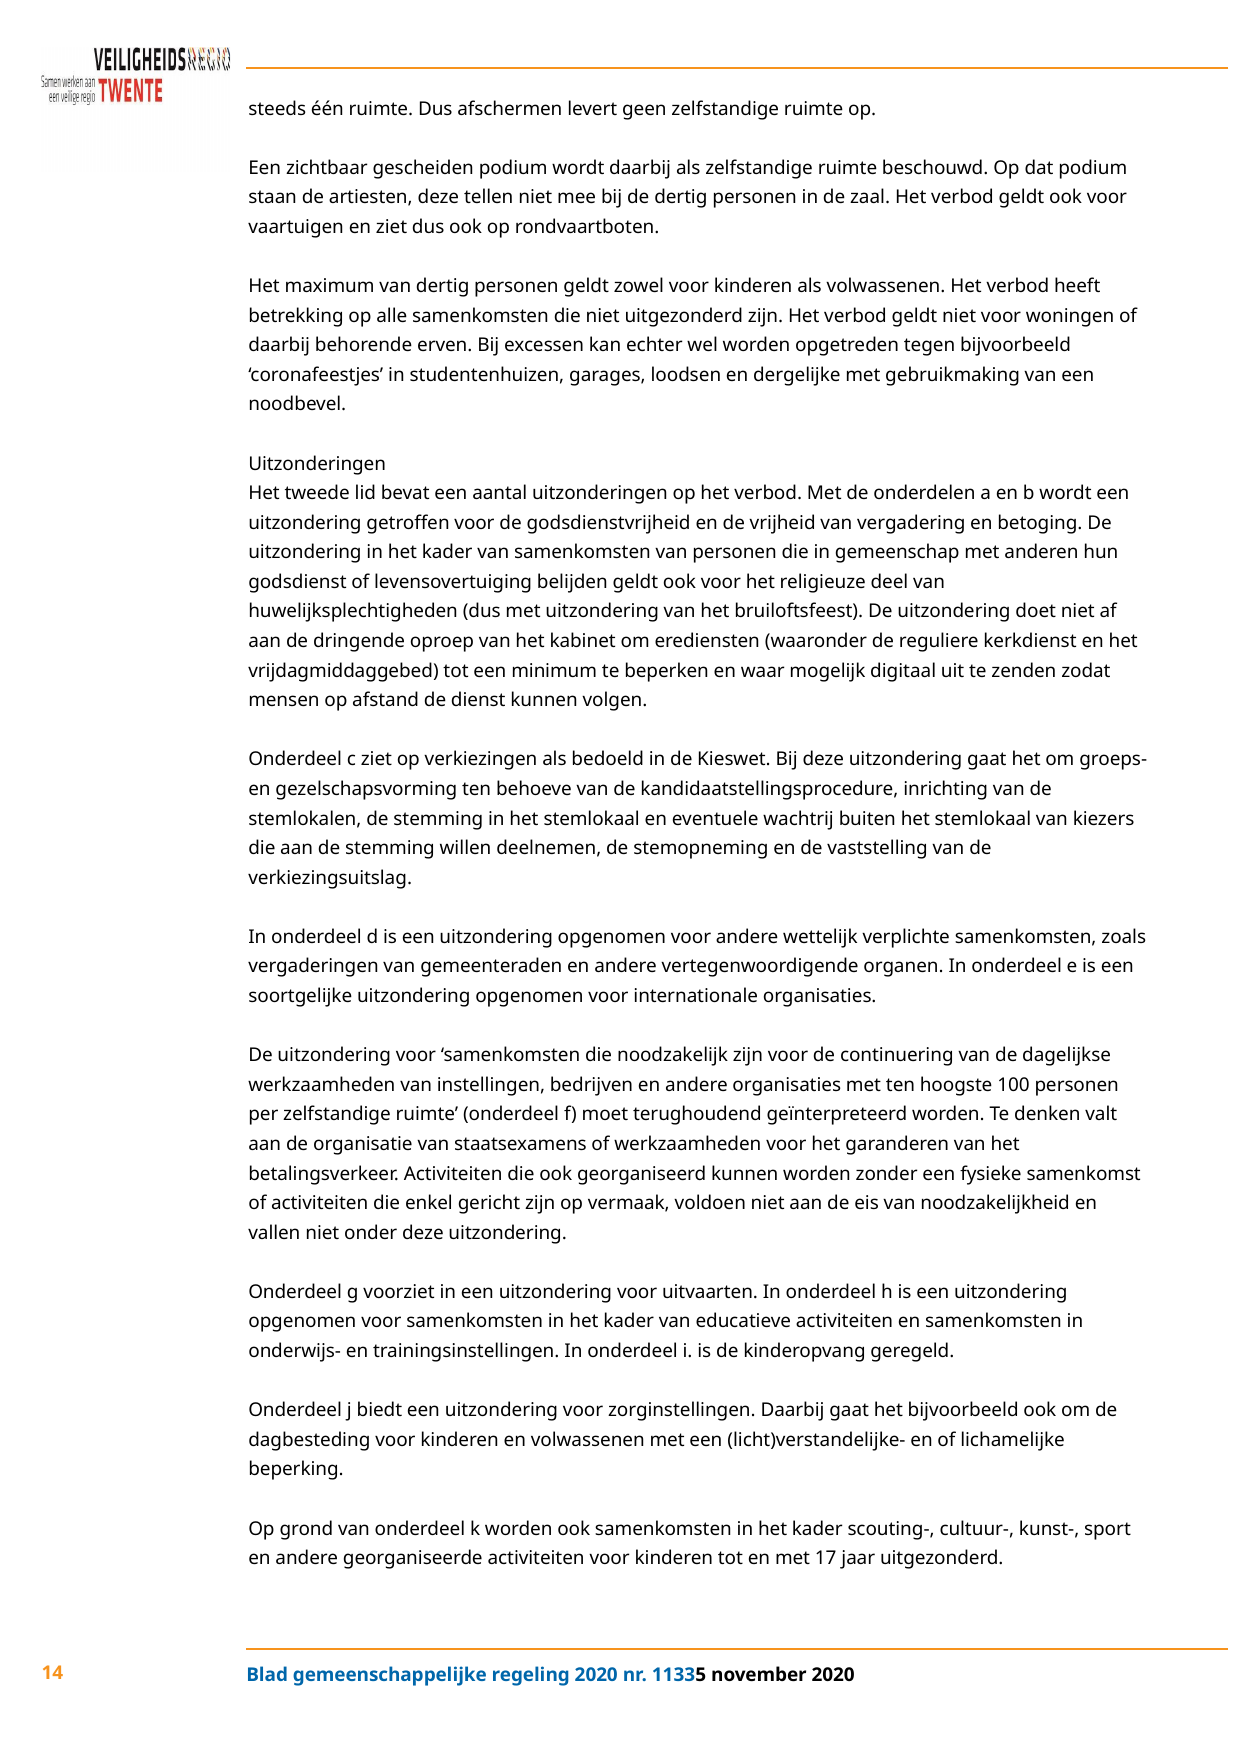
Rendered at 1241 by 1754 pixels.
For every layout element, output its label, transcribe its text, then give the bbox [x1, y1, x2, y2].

text De uitzondering voor ‘samenkomsten die noodzakelijk zijn voor de continuering van de dagelijkse werkzaamheden van instellingen, bedrijven en andere organisaties met ten hoogste 100 personen per zelfstandige ruimte’ (onderdeel f) moet terughoudend geïnterpreteerd worden. Te denken valt aan de organisatie van staatsexamens of werkzaamheden voor het garanderen van het betalingsverkeer. Activiteiten die ook georganiseerd kunnen worden zonder een fysieke samenkomst of activiteiten die enkel gericht zijn op vermaak, voldoen niet aan de eis van noodzakelijkheid en vallen niet onder deze uitzondering. [248, 1041, 1152, 1245]
text Het tweede lid bevat een aantal uitzonderingen op het verbod. Met de onderdelen a en b wordt een uitzondering getroffen voor de godsdienstvrijheid en de vrijheid van vergadering en betoging. De uitzondering in het kader van samenkomsten van personen die in gemeenschap met anderen hun godsdienst of levensovertuiging belijden geldt ook voor het religieuze deel van huwelijksplechtigheden (dus met uitzondering van het bruiloftsfeest). De uitzondering doet niet af aan de dringende oproep van het kabinet om erediensten (waaronder de reguliere kerkdienst en het vrijdagmiddaggebed) tot een minimum te beperken en waar mogelijk digitaal uit te zenden zodat mensen op afstand de dienst kunnen volgen. [248, 479, 1152, 712]
text Onderdeel j biedt een uitzondering voor zorginstellingen. Daarbij gaat het bijvoorbeeld ook om de dagbesteding voor kinderen en volwassenen met een (licht)verstandelijke- en of lichamelijke beperking. [248, 1396, 1152, 1481]
text Het maximum van dertig personen geldt zowel voor kinderen als volwassenen. Het verbod heeft betrekking op alle samenkomsten die niet uitgezonderd zijn. Het verbod geldt niet voor woningen of daarbij behorende erven. Bij excessen kan echter wel worden opgetreden tegen bijvoorbeeld ‘coronafeestjes’ in studentenhuizen, garages, loodsen en dergelijke met gebruikmaking van een noodbevel. [248, 272, 1152, 416]
text Uitzonderingen [248, 450, 1152, 476]
text In onderdeel d is een uitzondering opgenomen voor andere wettelijk verplichte samenkomsten, zoals vergaderingen van gemeenteraden en andere vertegenwoordigende organen. In onderdeel e is een soortgelijke uitzondering opgenomen voor internationale organisaties. [248, 923, 1152, 1008]
text Een zichtbaar gescheiden podium wordt daarbij als zelfstandige ruimte beschouwd. Op dat podium staan de artiesten, deze tellen niet mee bij de dertig personen in de zaal. Het verbod geldt ook voor vaartuigen en ziet dus ook op rondvaartboten. [248, 154, 1152, 239]
text Onderdeel g voorziet in een uitzondering voor uitvaarten. In onderdeel h is een uitzondering opgenomen voor samenkomsten in het kader van educatieve activiteiten en samenkomsten in onderwijs- en trainingsinstellingen. In onderdeel i. is de kinderopvang geregeld. [248, 1278, 1152, 1363]
text Onderdeel c ziet op verkiezingen als bedoeld in de Kieswet. Bij deze uitzondering gaat het om groeps- en gezelschapsvorming ten behoeve van de kandidaatstellingsprocedure, inrichting van de stemlokalen, de stemming in het stemlokaal en eventuele wachtrij buiten het stemlokaal van kiezers die aan de stemming willen deelnemen, de stemopneming en de vaststelling van de verkiezingsuitslag. [248, 746, 1152, 890]
text steeds één ruimte. Dus afschermen levert geen zelfstandige ruimte op. [248, 95, 1152, 121]
text Op grond van onderdeel k worden ook samenkomsten in het kader scouting-, cultuur-, kunst-, sport en andere georganiseerde activiteiten voor kinderen tot en met 17 jaar uitgezonderd. [248, 1515, 1152, 1570]
picture [41, 47, 231, 172]
